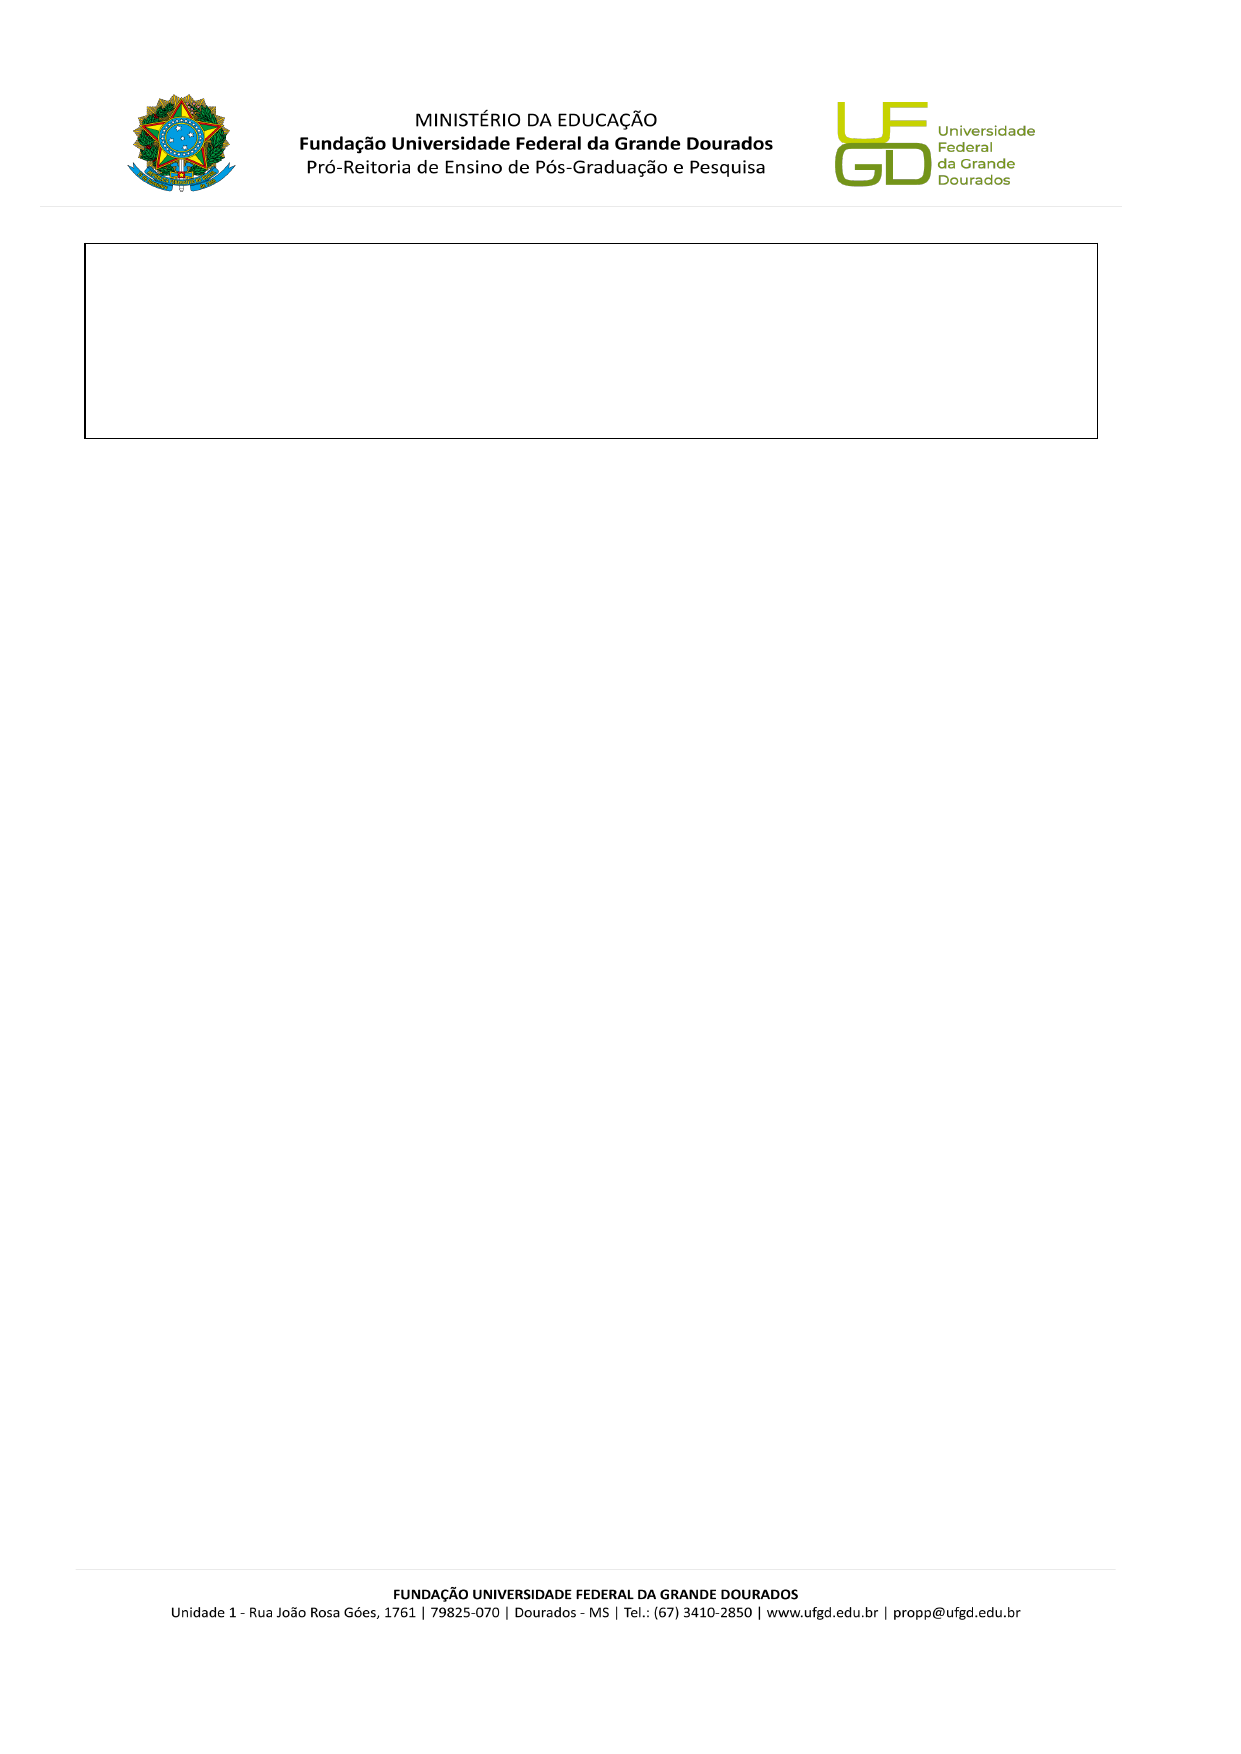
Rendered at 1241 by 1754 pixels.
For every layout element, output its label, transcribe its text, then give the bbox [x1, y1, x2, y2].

table_cell [76, 562, 1122, 592]
table_header [76, 470, 1122, 501]
table_header [76, 243, 84, 439]
picture [40, 75, 1122, 214]
table_cell [76, 531, 1122, 562]
picture [75, 1566, 1116, 1636]
table_cell Bibliografia Básica: [86, 244, 1097, 438]
table_header [1098, 243, 1122, 439]
table_cell [76, 501, 1122, 531]
